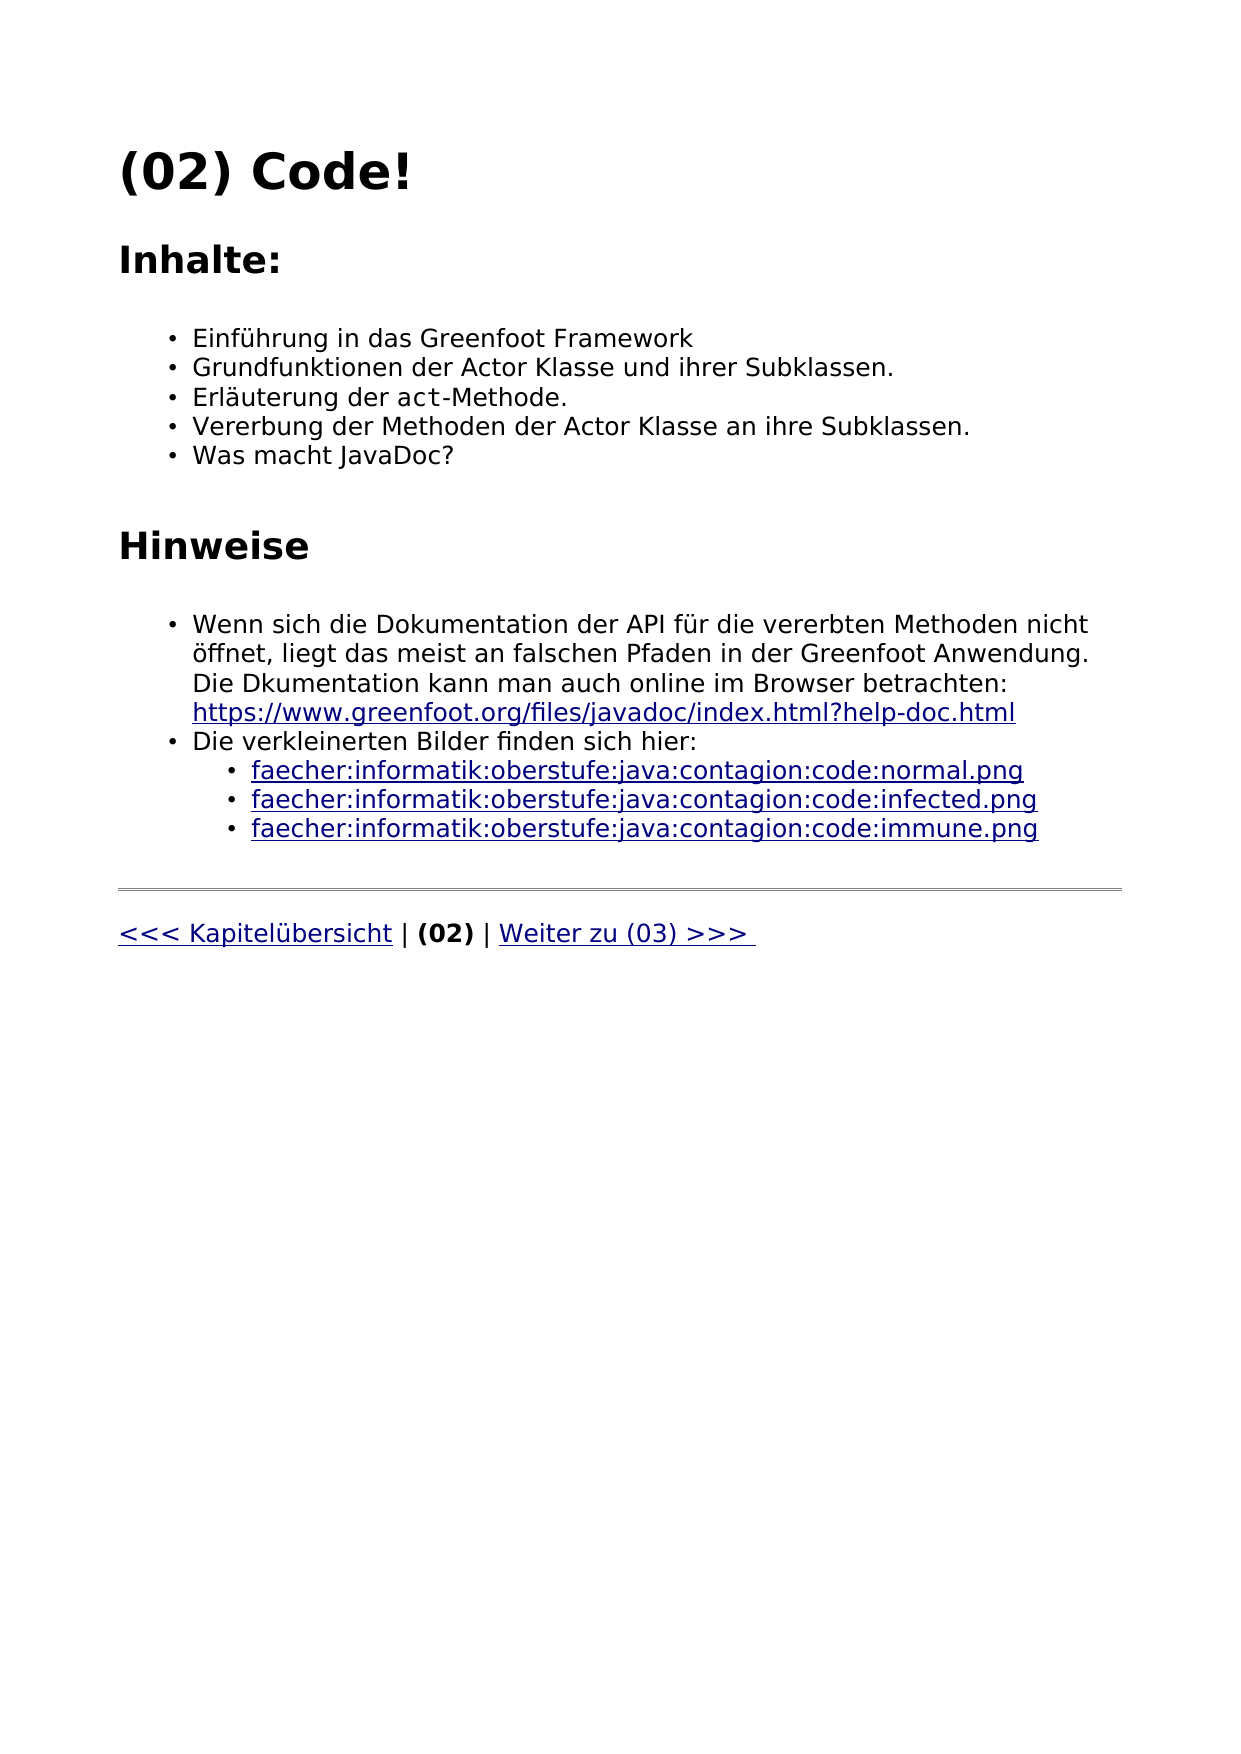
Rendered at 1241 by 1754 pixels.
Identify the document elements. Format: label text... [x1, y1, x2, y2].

list Erläuterung der act-Methode. [177, 383, 1122, 412]
list faecher:informatik:oberstufe:java:contagion:code:immune.png [236, 814, 1122, 844]
list Was macht JavaDoc? [177, 441, 1122, 470]
subtitle (02) Code! [118, 143, 1122, 201]
list Grundfunktionen der Actor Klasse und ihrer Subklassen. [177, 354, 1122, 383]
list Vererbung der Methoden der Actor Klasse an ihre Subklassen. [177, 412, 1122, 441]
text <<< Kapitelübersicht | (02) | Weiter zu (03) >>> [118, 919, 1122, 949]
subtitle Inhalte: [118, 239, 1122, 282]
list Die verkleinerten Bilder finden sich hier: [177, 727, 1122, 756]
list Wenn sich die Dokumentation der API für die vererbten Methoden nicht öffnet, liegt das meist an falschen Pfaden in der Greenfoot Anwendung. Die Dkumentation kann man auch online im Browser betrachten: https://www.greenfoot.org/files/javadoc/index.html?help-doc.html [177, 610, 1122, 727]
list Einführung in das Greenfoot Framework [177, 324, 1122, 354]
list faecher:informatik:oberstufe:java:contagion:code:infected.png [236, 785, 1122, 814]
list faecher:informatik:oberstufe:java:contagion:code:normal.png [236, 756, 1122, 785]
subtitle Hinweise [118, 525, 1122, 568]
